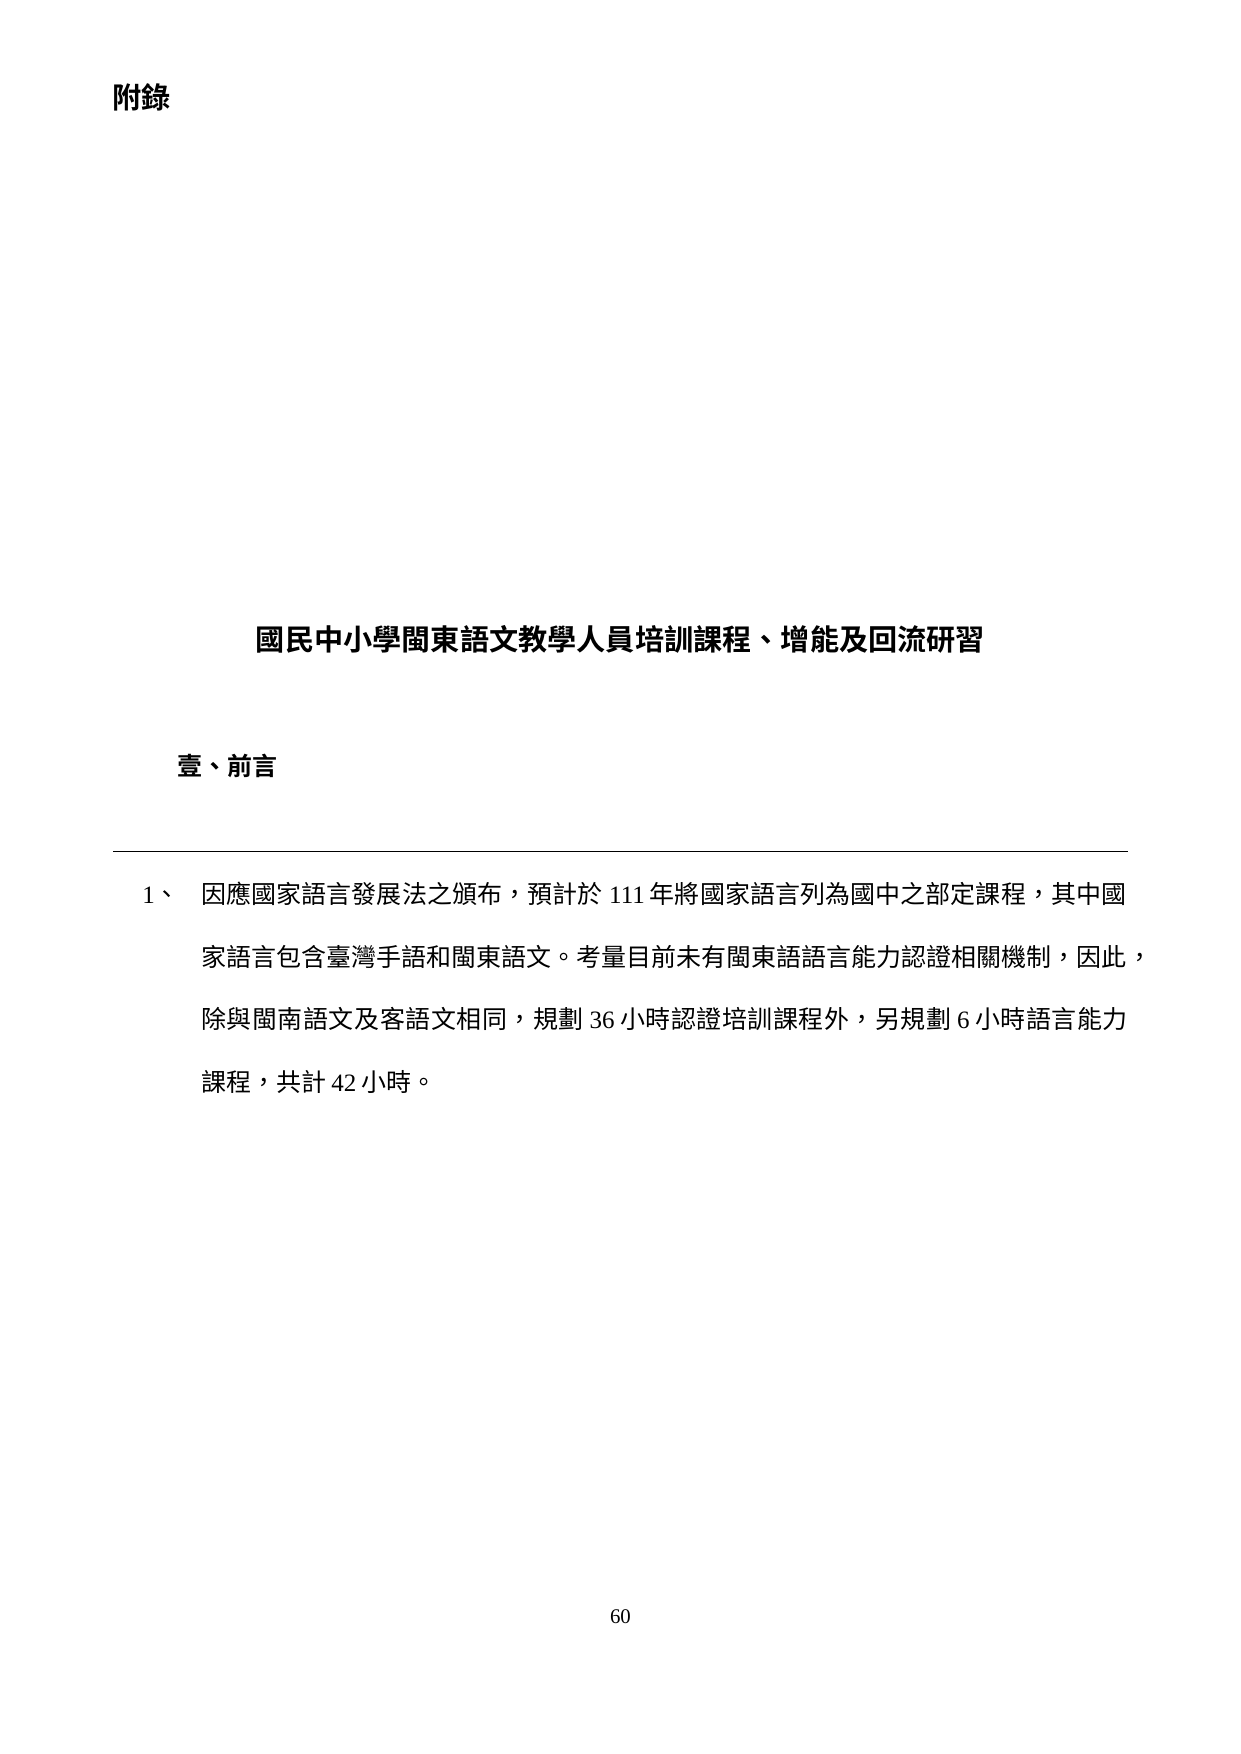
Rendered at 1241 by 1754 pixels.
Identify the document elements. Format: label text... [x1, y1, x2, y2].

list 因應國家語言發展法之頒布，預計於111年將國家語言列為國中之部定課程，其中國家語言包含臺灣手語和閩東語文。考量目前未有閩東語語言能力認證相關機制，因此，除與閩南語文及客語文相同，規劃36小時認證培訓課程外，另規劃6小時語言能力課程，共計42小時。 [142, 851, 1128, 1101]
list 前言 [114, 659, 1127, 850]
text 國民中小學閩東語文教學人員培訓課程、增能及回流研習 [112, 596, 1128, 658]
